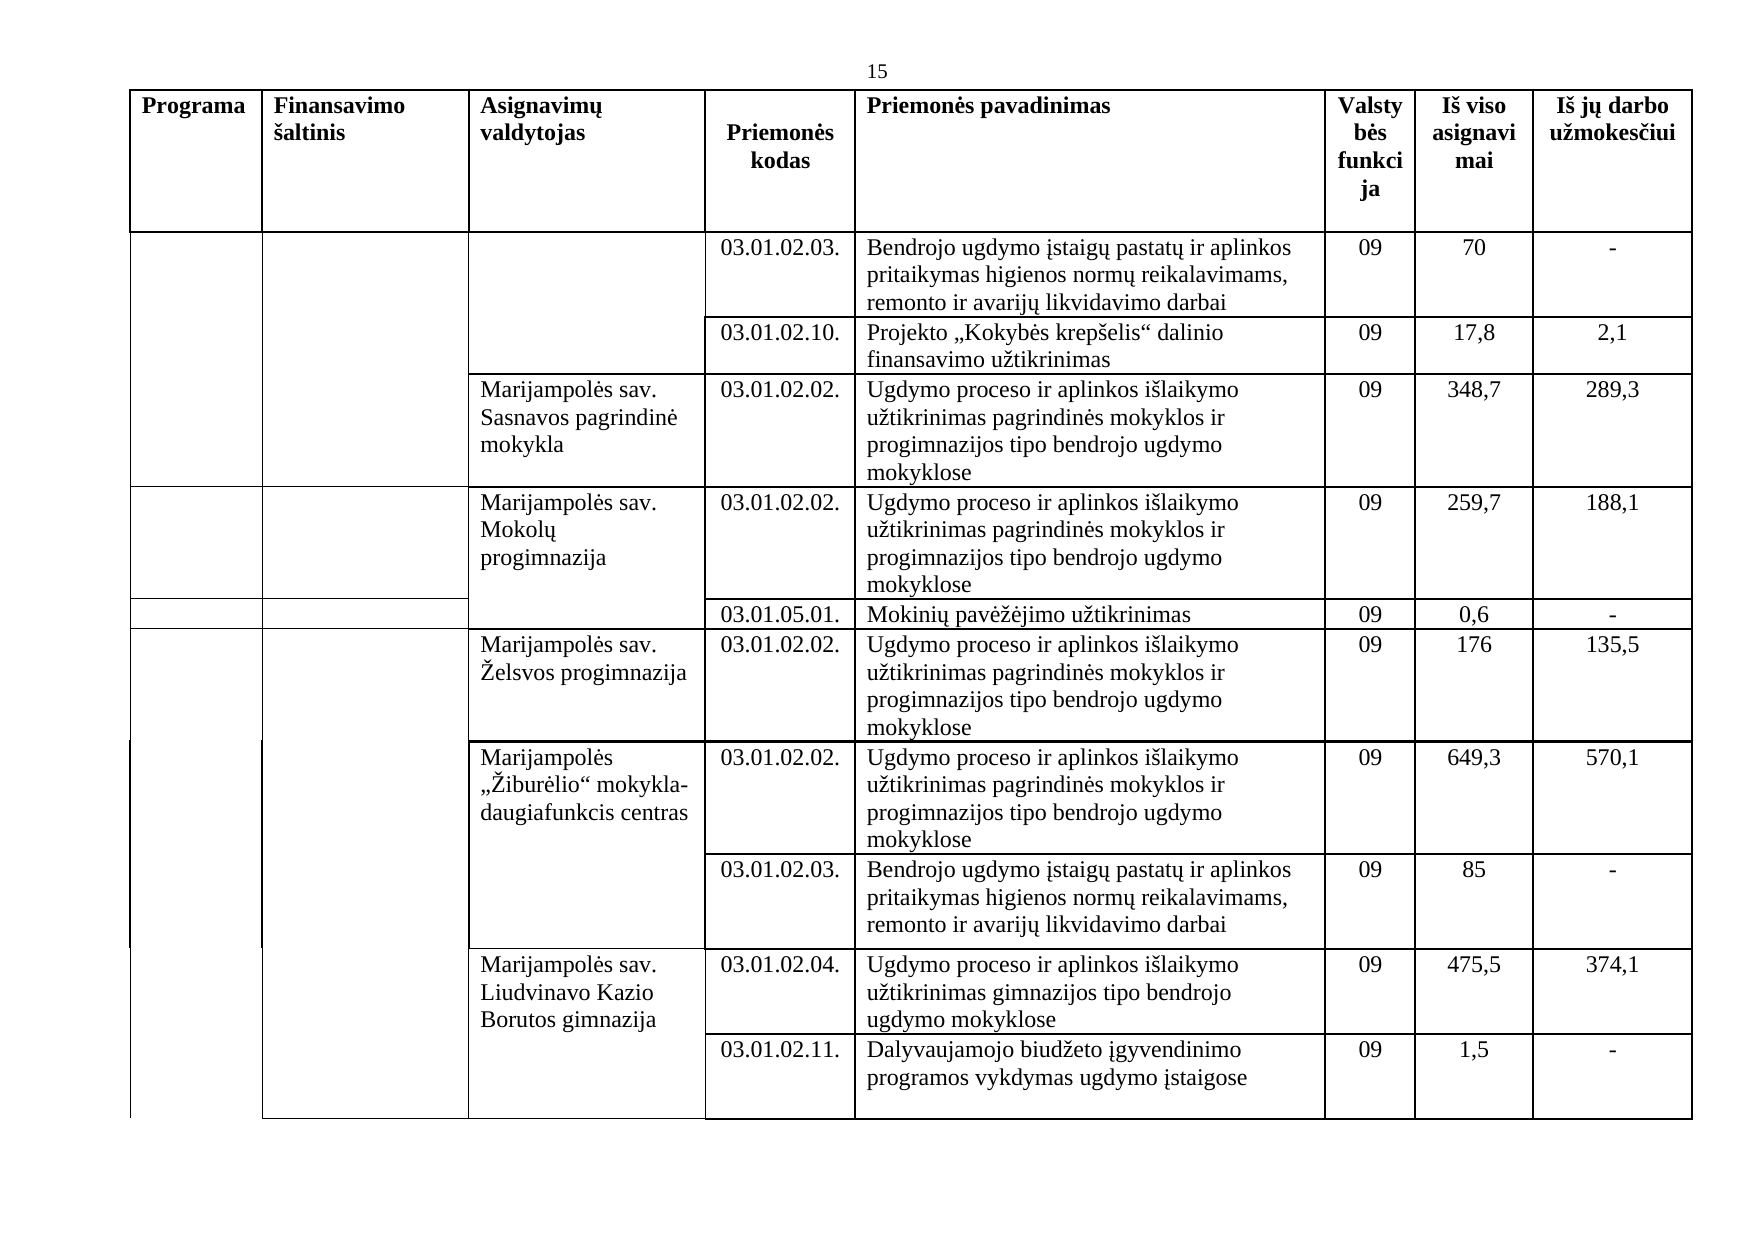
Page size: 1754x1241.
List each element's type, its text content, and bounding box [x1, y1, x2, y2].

table_cell 09 [1326, 488, 1414, 598]
table_cell - [1534, 855, 1691, 948]
table_cell 03.01.02.03. [706, 855, 854, 948]
table_cell Ugdymo proceso ir aplinkos išlaikymo užtikrinimas pagrindinės mokyklos ir progimnazijos tipo bendrojo ugdymo mokyklose [856, 375, 1324, 486]
table_cell 70 [1416, 233, 1532, 316]
table_cell Marijampolės sav. Mokolų progimnazija [469, 488, 704, 628]
table_cell 09 [1326, 630, 1414, 740]
table_cell Marijampolės sav. Želsvos progimnazija [469, 630, 704, 740]
table_cell Ugdymo proceso ir aplinkos išlaikymo užtikrinimas pagrindinės mokyklos ir progimnazijos tipo bendrojo ugdymo mokyklose [856, 630, 1324, 740]
table_cell [263, 629, 468, 740]
table_cell [469, 233, 705, 316]
table_cell 03.01.02.11. [706, 1035, 854, 1117]
table_cell - [1534, 600, 1691, 628]
table_cell [131, 948, 262, 1033]
table_cell [263, 948, 468, 1033]
table_cell 03.01.02.02. [706, 488, 854, 598]
table_cell 1,5 [1416, 1035, 1532, 1117]
table_cell [131, 740, 261, 853]
table_cell 176 [1416, 630, 1532, 740]
table_cell [131, 1033, 262, 1117]
table_cell 03.01.02.10. [706, 318, 854, 373]
table_cell 0,6 [1416, 600, 1532, 628]
table_cell 09 [1326, 233, 1414, 316]
table_cell 570,1 [1534, 743, 1691, 853]
table_cell - [1534, 233, 1691, 316]
table_cell 03.01.05.01. [706, 600, 854, 628]
table_cell [856, 201, 1324, 231]
table_header Programa [131, 91, 261, 201]
table_cell Marijampolės „Žiburėlio“ mokykla-daugiafunkcis centras [470, 743, 704, 948]
table_cell 09 [1326, 950, 1414, 1033]
table_cell 475,5 [1416, 950, 1532, 1033]
table_cell 03.01.02.03. [706, 233, 854, 316]
table_cell [131, 853, 261, 948]
table_cell - [1534, 1035, 1691, 1117]
table_cell Marijampolės sav. Sasnavos pagrindinė mokykla [469, 375, 704, 486]
table_cell [131, 487, 262, 598]
table_cell Bendrojo ugdymo įstaigų pastatų ir aplinkos pritaikymas higienos normų reikalavimams, remonto ir avarijų likvidavimo darbai [856, 233, 1324, 316]
table_cell Bendrojo ugdymo įstaigų pastatų ir aplinkos pritaikymas higienos normų reikalavimams, remonto ir avarijų likvidavimo darbai [856, 855, 1324, 948]
table_cell Ugdymo proceso ir aplinkos išlaikymo užtikrinimas pagrindinės mokyklos ir progimnazijos tipo bendrojo ugdymo mokyklose [856, 488, 1324, 598]
table_cell 03.01.02.02. [706, 375, 854, 486]
table_cell Dalyvaujamojo biudžeto įgyvendinimo programos vykdymas ugdymo įstaigose [856, 1035, 1324, 1117]
table_cell 03.01.02.04. [706, 950, 854, 1033]
table_cell [470, 201, 704, 231]
table_cell 09 [1326, 1035, 1414, 1117]
table_cell 374,1 [1534, 950, 1691, 1033]
table_header Finansavimo šaltinis [263, 91, 468, 201]
table_cell [263, 1033, 468, 1117]
table_cell [263, 201, 468, 231]
table_cell 09 [1326, 855, 1414, 948]
table_cell 03.01.02.02. [706, 630, 854, 740]
table_cell 09 [1326, 375, 1414, 486]
table_cell 289,3 [1534, 375, 1691, 486]
table_cell [263, 853, 468, 948]
table_cell [263, 740, 468, 853]
table_cell [706, 201, 854, 231]
table_cell Projekto „Kokybės krepšelis“ dalinio finansavimo užtikrinimas [856, 318, 1324, 373]
table_header Asignavimų valdytojas [470, 91, 704, 201]
table_cell 03.01.02.02. [706, 743, 854, 853]
table_cell [263, 233, 468, 486]
table_cell [263, 599, 468, 628]
table_cell 135,5 [1534, 630, 1691, 740]
table_cell 259,7 [1416, 488, 1532, 598]
table_cell 17,8 [1416, 318, 1532, 373]
table_cell 188,1 [1534, 488, 1691, 598]
table_cell [131, 201, 261, 231]
table_header Valstybės funkcija [1326, 91, 1414, 201]
table_cell [131, 629, 262, 740]
table_cell [131, 599, 262, 628]
table_header Iš jų darbo užmokesčiui [1534, 91, 1691, 231]
table_cell Ugdymo proceso ir aplinkos išlaikymo užtikrinimas pagrindinės mokyklos ir progimnazijos tipo bendrojo ugdymo mokyklose [856, 743, 1324, 853]
table_cell 348,7 [1416, 375, 1532, 486]
table_cell 649,3 [1416, 743, 1532, 853]
table_cell 09 [1326, 318, 1414, 373]
table_header Priemonės kodas [706, 91, 854, 201]
table_cell [131, 233, 262, 486]
table_cell 2,1 [1534, 318, 1691, 373]
table_cell [469, 316, 704, 373]
table_cell 09 [1326, 743, 1414, 853]
table_cell Mokinių pavėžėjimo užtikrinimas [856, 600, 1324, 628]
table_cell 85 [1416, 855, 1532, 948]
table_cell [1326, 201, 1414, 231]
table_cell Ugdymo proceso ir aplinkos išlaikymo užtikrinimas gimnazijos tipo bendrojo ugdymo mokyklose [856, 950, 1324, 1033]
table_cell Marijampolės sav. Liudvinavo Kazio Borutos gimnazija [469, 949, 705, 1117]
table_cell 09 [1326, 600, 1414, 628]
table_header Priemonės pavadinimas [856, 91, 1324, 201]
table_cell [263, 487, 468, 598]
table_header Iš viso asignavimai [1416, 91, 1532, 231]
